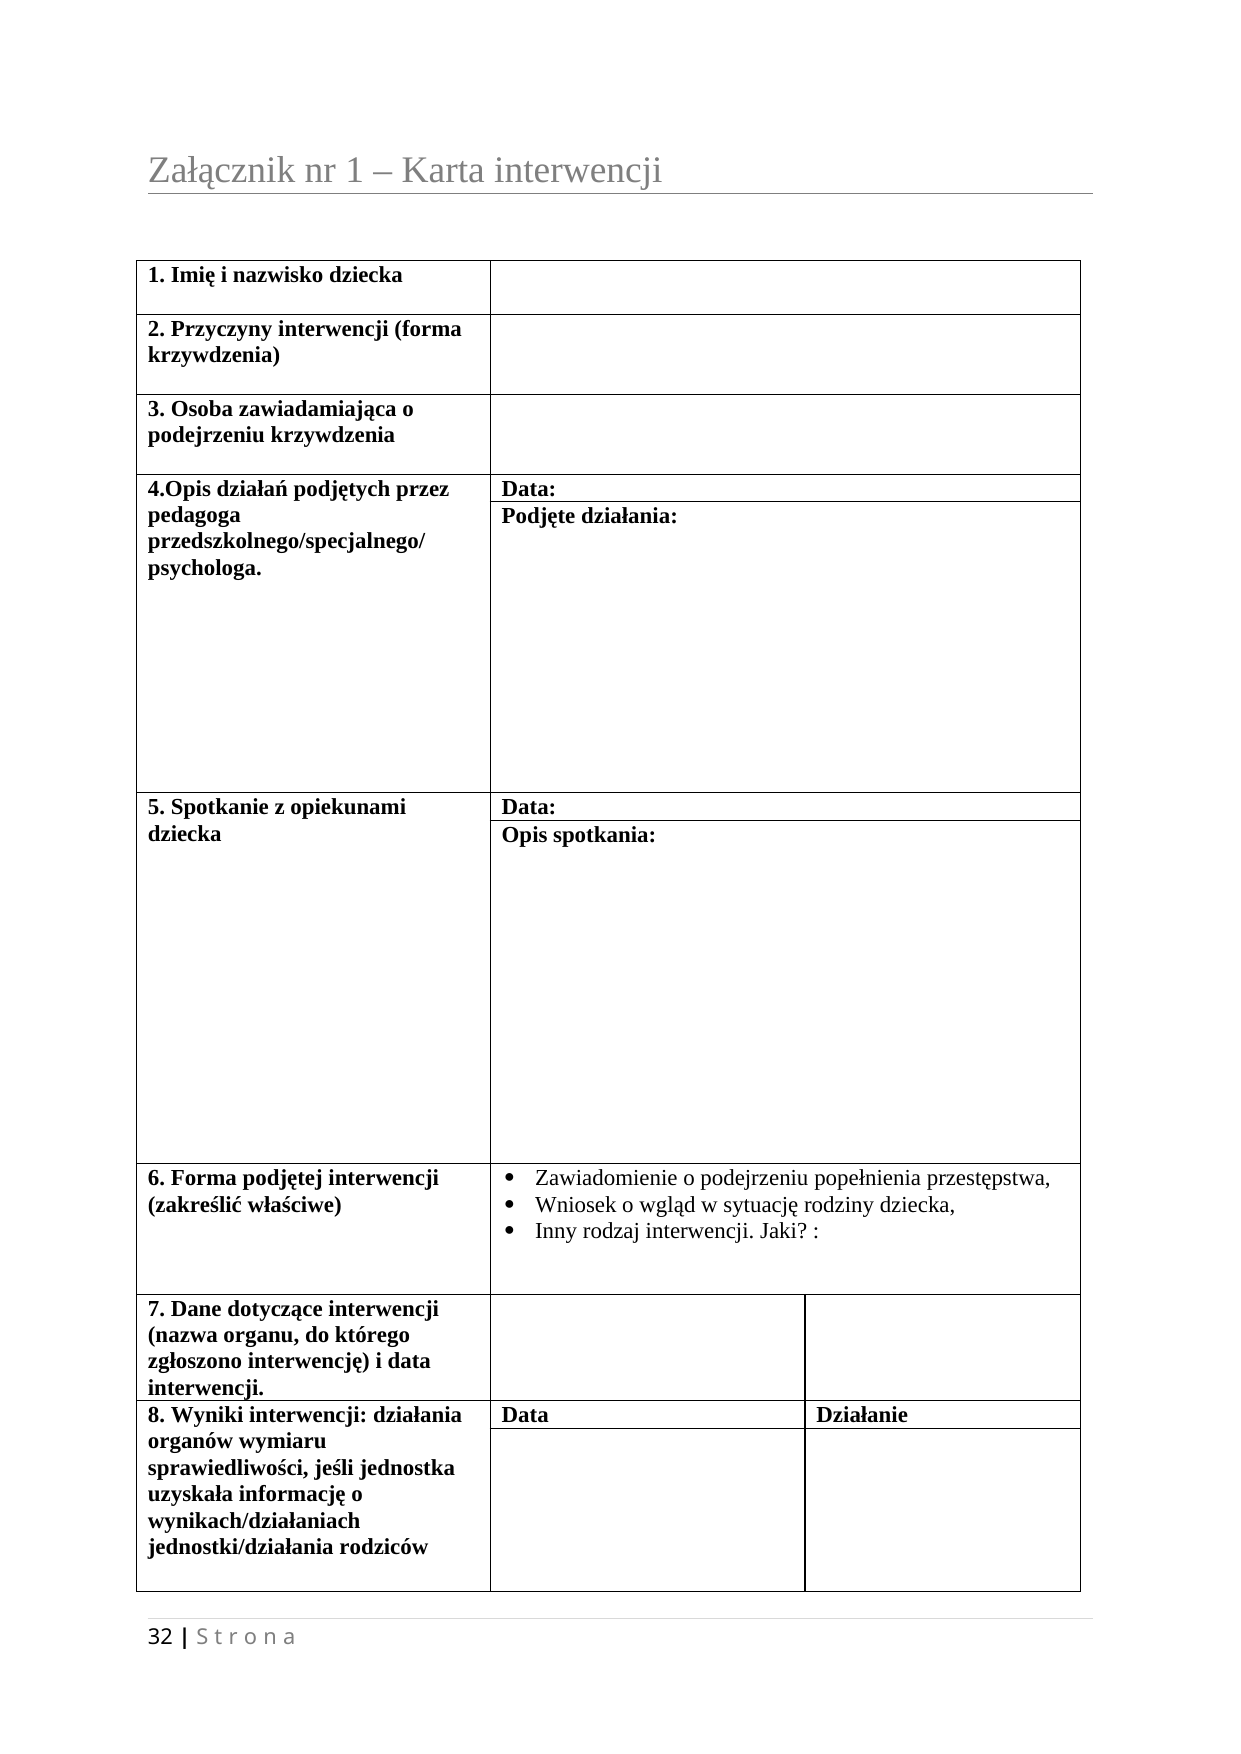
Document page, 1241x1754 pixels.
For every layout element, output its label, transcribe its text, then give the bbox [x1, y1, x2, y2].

table_cell Podjęte działania: [491, 502, 1080, 792]
table_cell Data: [491, 475, 1080, 501]
table_cell [806, 1295, 1080, 1400]
table_cell Data: [491, 793, 1080, 819]
subtitle Załącznik nr 1 – Karta interwencji [148, 148, 1093, 193]
table_cell [491, 315, 1080, 394]
table_cell 2. Przyczyny interwencji (forma krzywdzenia) [137, 315, 490, 394]
table_cell [806, 1429, 1080, 1591]
table_cell 7. Dane dotyczące interwencji (nazwa organu, do którego zgłoszono interwencję) i data interwencji. [137, 1295, 490, 1400]
table_header 1. Imię i nazwisko dziecka [137, 261, 490, 314]
table_cell [491, 1429, 804, 1591]
table_cell 8. Wyniki interwencji: działania organów wymiaru sprawiedliwości, jeśli jednostka uzyskała informację o wynikach/działaniach jednostki/działania rodziców [137, 1401, 490, 1591]
table_cell 6. Forma podjętej interwencji (zakreślić właściwe) [137, 1164, 490, 1294]
table_header [491, 261, 1080, 314]
table_cell 3. Osoba zawiadamiająca o podejrzeniu krzywdzenia [137, 395, 490, 474]
table_cell [491, 395, 1080, 474]
table_cell Działanie [806, 1401, 1080, 1428]
table_cell [491, 1295, 804, 1400]
table_cell Zawiadomienie o podejrzeniu popełnienia przestępstwa, Wniosek o wgląd w sytuację rodziny dziecka, Inny rodzaj interwencji. Jaki? : [491, 1164, 1080, 1294]
table_cell Opis spotkania: [491, 821, 1080, 1163]
table_cell 4.Opis działań podjętych przez pedagoga przedszkolnego/specjalnego/ psychologa. [137, 475, 490, 792]
table_cell Data [491, 1401, 804, 1428]
table_cell 5. Spotkanie z opiekunami dziecka [137, 793, 490, 1163]
